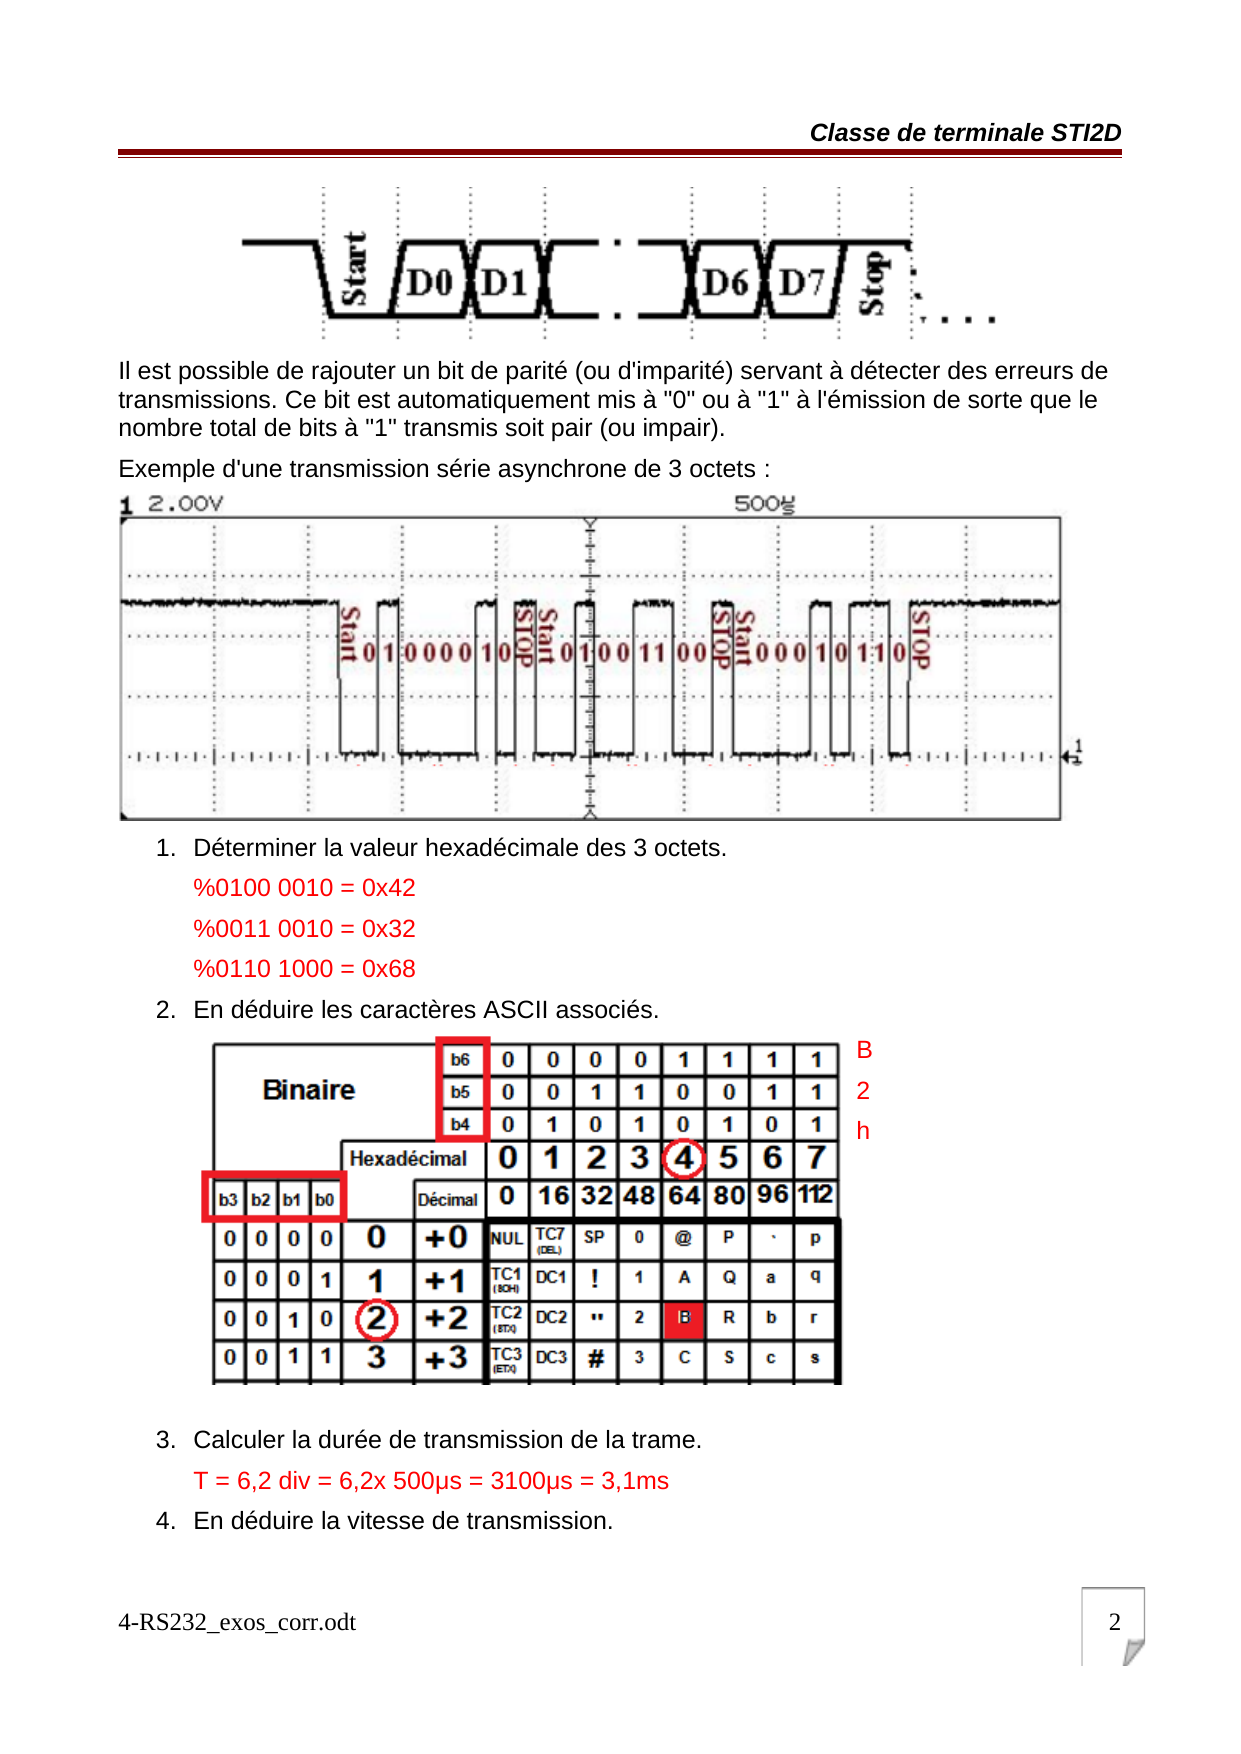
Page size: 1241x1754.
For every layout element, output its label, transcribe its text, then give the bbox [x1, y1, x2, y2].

list En déduire les caractères ASCII associés. [156, 995, 1122, 1023]
list Déterminer la valeur hexadécimale des 3 octets. [156, 833, 1122, 861]
table_header B 2 h [856, 1035, 1123, 1385]
list T = 6,2 div = 6,2x 500μs = 3100μs = 3,1ms [156, 1466, 1122, 1494]
list Calculer la durée de transmission de la trame. [156, 1425, 1122, 1454]
picture [200, 1035, 845, 1385]
list %0110 1000 = 0x68 [156, 954, 1122, 983]
picture [241, 187, 999, 344]
table_header [845, 1035, 856, 1385]
list %0011 0010 = 0x32 [156, 914, 1122, 942]
picture [118, 494, 1091, 821]
list %0100 0010 = 0x42 [156, 873, 1122, 902]
list En déduire la vitesse de transmission. [156, 1506, 1122, 1535]
text Exemple d'une transmission série asynchrone de 3 octets : [118, 454, 1122, 483]
text Il est possible de rajouter un bit de parité (ou d'imparité) servant à détecter des erreurs de transmissions. Ce bit est automatiquement mis à "0" ou à "1" à l'émission de sorte que le nombre total de bits à "1" transmis soit pair (ou impair). [118, 356, 1122, 442]
